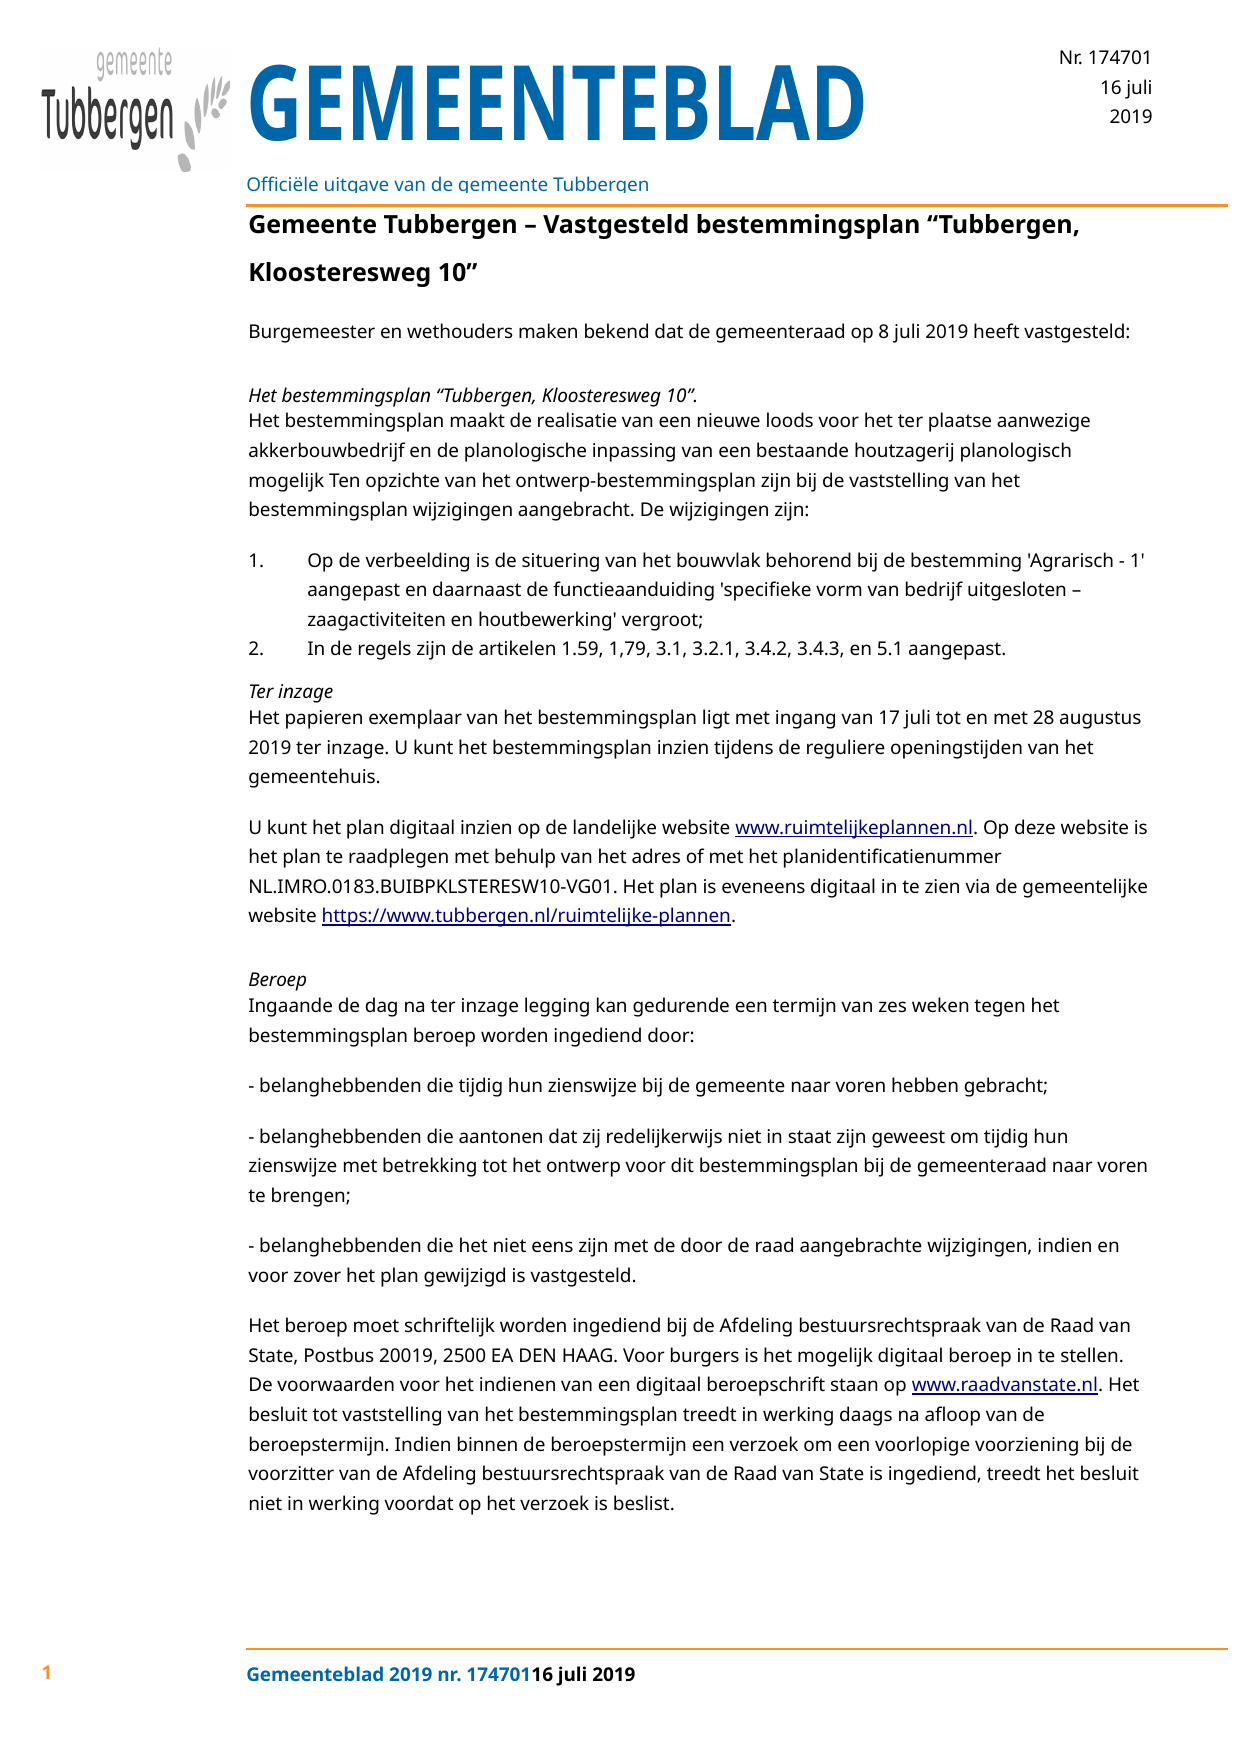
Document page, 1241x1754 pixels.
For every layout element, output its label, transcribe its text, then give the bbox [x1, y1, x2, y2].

picture [41, 47, 231, 172]
text Ter inzage [248, 679, 1152, 704]
text - belanghebbenden die het niet eens zijn met de door de raad aangebrachte wijzigingen, indien en voor zover het plan gewijzigd is vastgesteld. [248, 1232, 1152, 1288]
text Het beroep moet schriftelijk worden ingediend bij de Afdeling bestuursrechtspraak van de Raad van State, Postbus 20019, 2500 EA DEN HAAG. Voor burgers is het mogelijk digitaal beroep in te stellen. De voorwaarden voor het indienen van een digitaal beroepschrift staan op www.raadvanstate.nl. Het besluit tot vaststelling van het bestemmingsplan treedt in werking daags na afloop van de beroepstermijn. Indien binnen de beroepstermijn een verzoek om een voorlopige voorziening bij de voorzitter van de Afdeling bestuursrechtspraak van de Raad van State is ingediend, treedt het besluit niet in werking voordat op het verzoek is beslist. [248, 1312, 1152, 1516]
list Op de verbeelding is de situering van het bouwvlak behorend bij de bestemming 'Agrarisch - 1' aangepast en daarnaast de functieaanduiding 'specifieke vorm van bedrijf uitgesloten – zaagactiviteiten en houtbewerking' vergroot; [248, 547, 1152, 632]
list In de regels zijn de artikelen 1.59, 1,79, 3.1, 3.2.1, 3.4.2, 3.4.3, en 5.1 aangepast. [248, 636, 1152, 661]
text Het bestemmingsplan “Tubbergen, Kloosteresweg 10”. [248, 382, 1152, 408]
text Het bestemmingsplan maakt de realisatie van een nieuwe loods voor het ter plaatse aanwezige akkerbouwbedrijf en de planologische inpassing van een bestaande houtzagerij planologisch mogelijk Ten opzichte van het ontwerp-bestemmingsplan zijn bij de vaststelling van het bestemmingsplan wijzigingen aangebracht. De wijzigingen zijn: [248, 408, 1152, 522]
text Gemeente Tubbergen – Vastgesteld bestemmingsplan “Tubbergen, Kloosteresweg 10” [248, 207, 1152, 288]
text Ingaande de dag na ter inzage legging kan gedurende een termijn van zes weken tegen het bestemmingsplan beroep worden ingediend door: [248, 992, 1152, 1048]
text U kunt het plan digitaal inzien op de landelijke website www.ruimtelijkeplannen.nl. Op deze website is het plan te raadplegen met behulp van het adres of met het planidentificatienummer NL.IMRO.0183.BUIBPKLSTERESW10-VG01. Het plan is eveneens digitaal in te zien via de gemeentelijke website https://www.tubbergen.nl/ruimtelijke-plannen. [248, 814, 1152, 928]
text Het papieren exemplaar van het bestemmingsplan ligt met ingang van 17 juli tot en met 28 augustus 2019 ter inzage. U kunt het bestemmingsplan inzien tijdens de reguliere openingstijden van het gemeentehuis. [248, 704, 1152, 789]
text Burgemeester en wethouders maken bekend dat de gemeenteraad op 8 juli 2019 heeft vastgesteld: [248, 318, 1152, 344]
text Beroep [248, 967, 1152, 992]
text - belanghebbenden die aantonen dat zij redelijkerwijs niet in staat zijn geweest om tijdig hun zienswijze met betrekking tot het ontwerp voor dit bestemmingsplan bij de gemeenteraad naar voren te brengen; [248, 1123, 1152, 1208]
text - belanghebbenden die tijdig hun zienswijze bij de gemeente naar voren hebben gebracht; [248, 1072, 1152, 1098]
